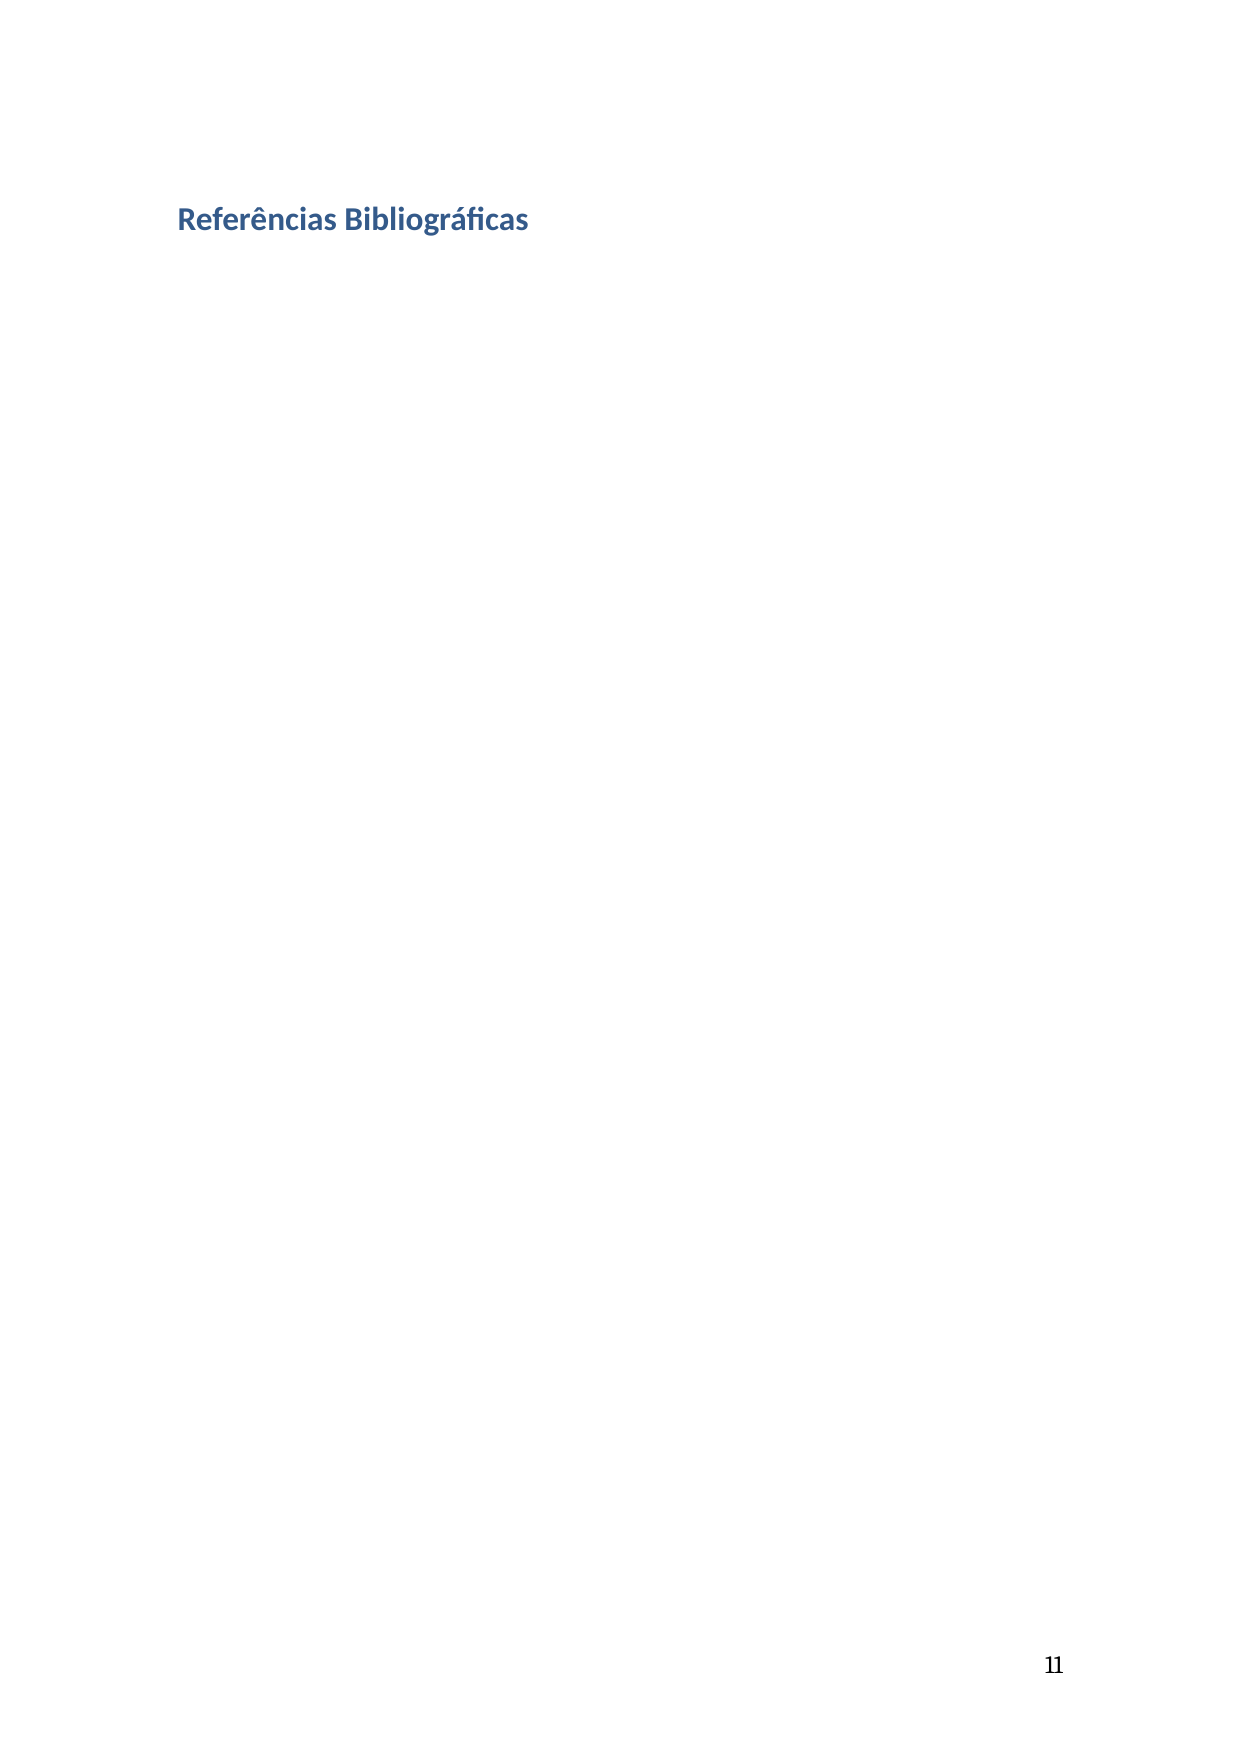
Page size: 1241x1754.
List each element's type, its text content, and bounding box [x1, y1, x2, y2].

subtitle Referências Bibliográficas [177, 198, 1063, 238]
